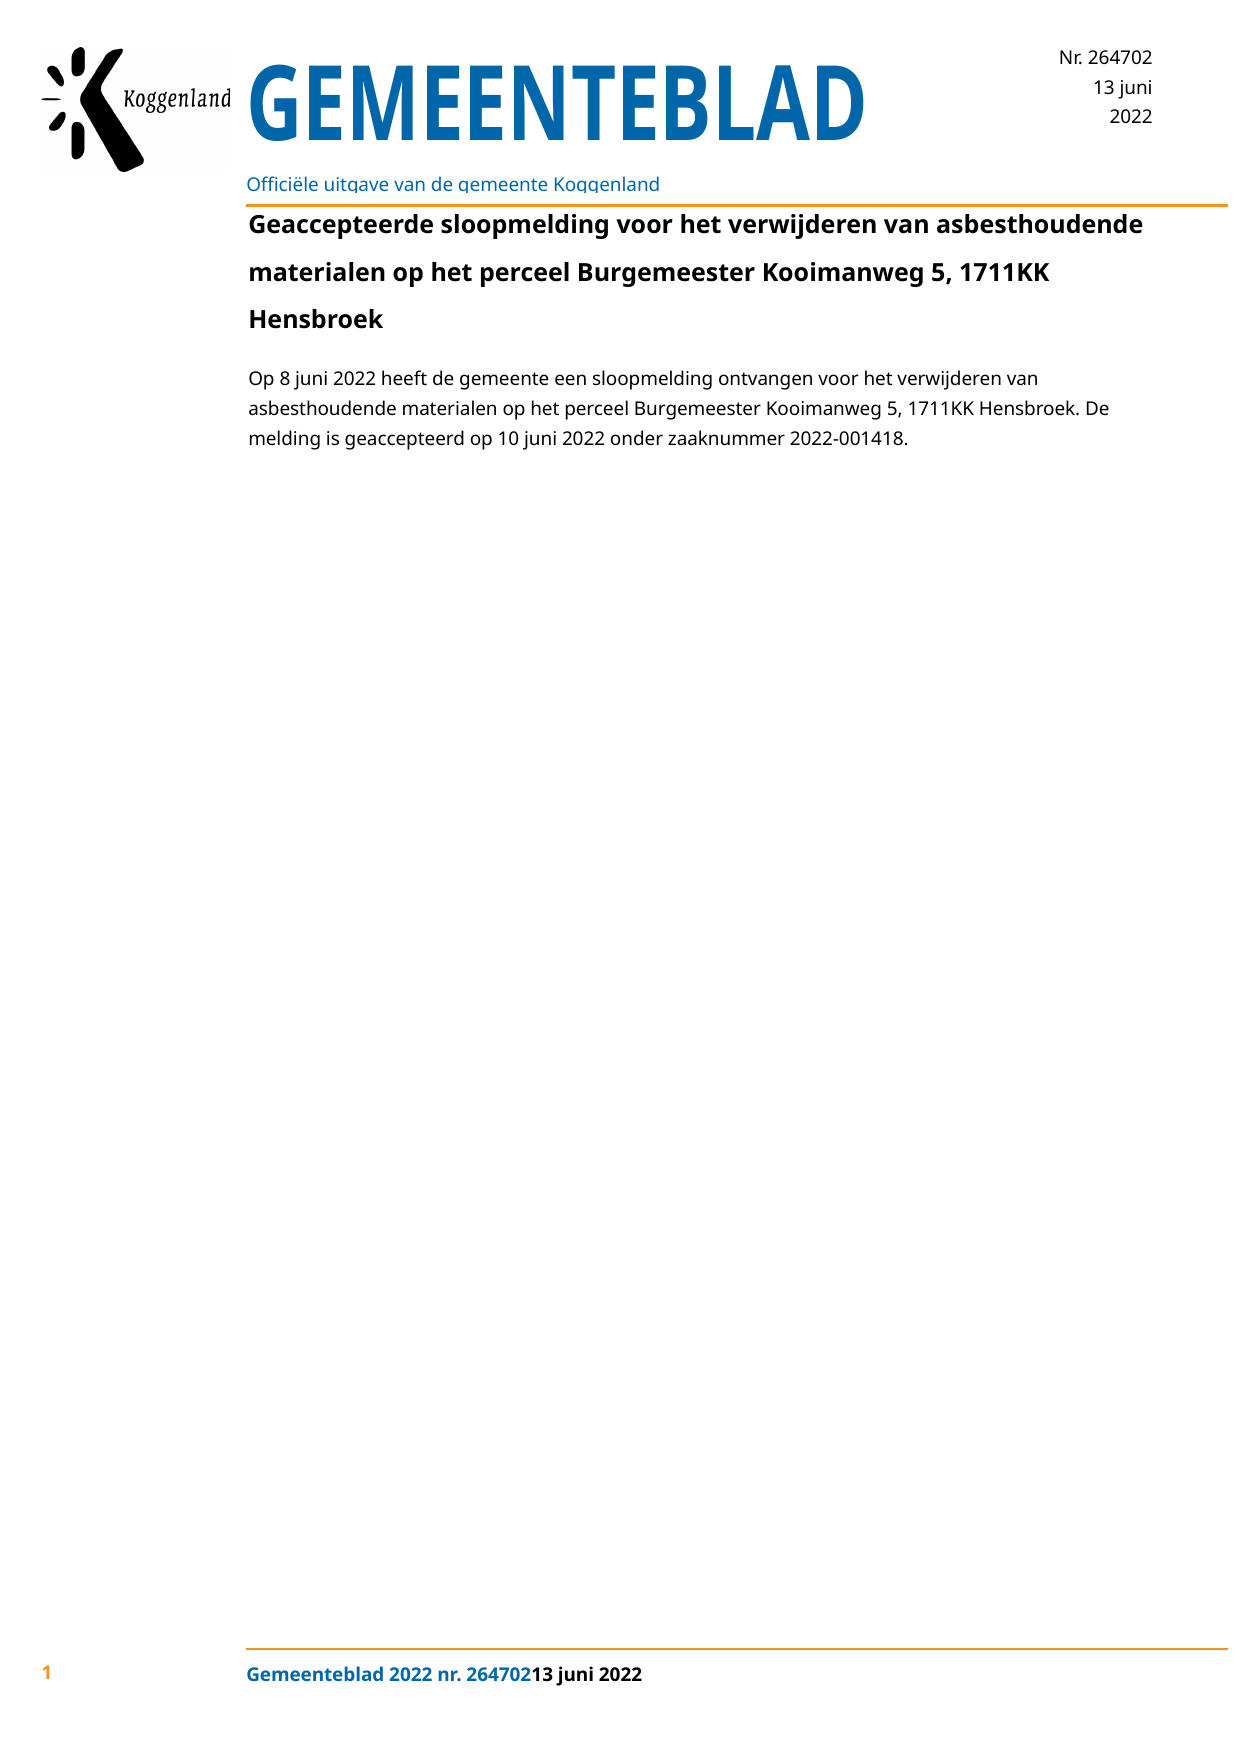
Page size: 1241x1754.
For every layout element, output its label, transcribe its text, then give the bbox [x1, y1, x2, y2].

text Geaccepteerde sloopmelding voor het verwijderen van asbesthoudende materialen op het perceel Burgemeester Kooimanweg 5, 1711KK Hensbroek [248, 207, 1152, 336]
text Op 8 juni 2022 heeft de gemeente een sloopmelding ontvangen voor het verwijderen van asbesthoudende materialen op het perceel Burgemeester Kooimanweg 5, 1711KK Hensbroek. De melding is geaccepteerd op 10 juni 2022 onder zaaknummer 2022-001418. [248, 366, 1152, 450]
picture [41, 47, 231, 172]
